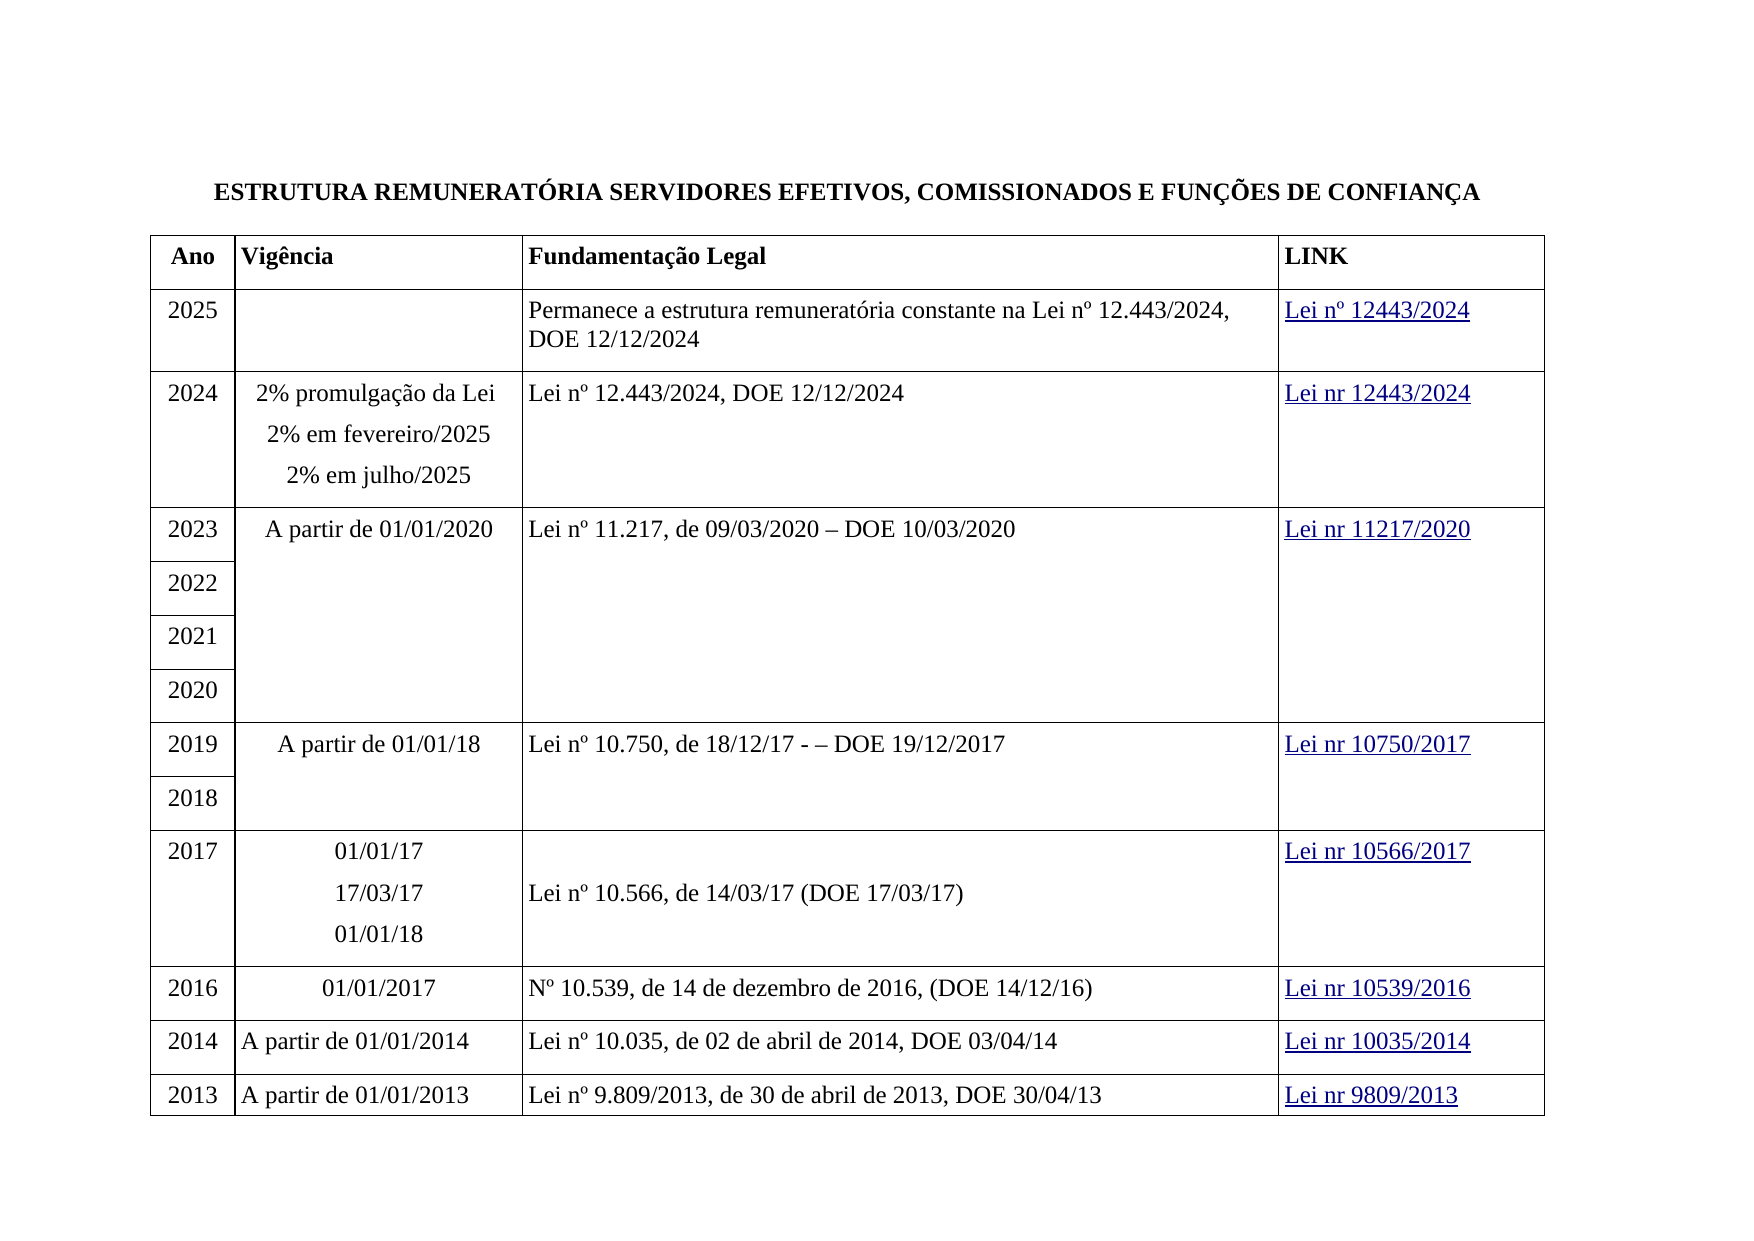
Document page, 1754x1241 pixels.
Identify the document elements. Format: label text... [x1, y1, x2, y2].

table_cell A partir de 01/01/2014 [236, 1021, 522, 1073]
table_cell Nº 10.539, de 14 de dezembro de 2016, (DOE 14/12/16) [523, 967, 1278, 1020]
table_cell Lei nº 12.443/2024, DOE 12/12/2024 [523, 372, 1278, 507]
table_cell Lei nr 11217/2020 [1279, 508, 1544, 722]
table_cell 2024 [151, 372, 234, 507]
table_cell A partir de 01/01/2013 [236, 1075, 522, 1115]
table_cell 2016 [151, 967, 234, 1020]
table_cell 2022 [151, 562, 234, 615]
table_header Ano [151, 236, 234, 288]
table_cell 2014 [151, 1021, 234, 1073]
table_header Vigência [236, 236, 522, 288]
table_cell 2017 [151, 831, 234, 966]
table_cell Lei nr 10750/2017 [1279, 723, 1544, 830]
table_cell 2021 [151, 616, 234, 668]
table_cell Lei nº 10.035, de 02 de abril de 2014, DOE 03/04/14 [523, 1021, 1278, 1073]
table_cell Lei nr 10566/2017 [1279, 831, 1544, 966]
table_cell [236, 290, 522, 371]
table_cell 2025 [151, 290, 234, 371]
table_cell 2018 [151, 777, 234, 830]
table_cell 2% promulgação da Lei 2% em fevereiro/2025 2% em julho/2025 [236, 372, 522, 507]
table_header LINK [1279, 236, 1544, 288]
table_cell Lei nr 10539/2016 [1279, 967, 1544, 1020]
table_cell A partir de 01/01/18 [236, 723, 522, 830]
table_cell Lei nº 10.750, de 18/12/17 - – DOE 19/12/2017 [523, 723, 1278, 830]
table_cell A partir de 01/01/2020 [236, 508, 522, 722]
table_cell Lei nr 10035/2014 [1279, 1021, 1544, 1073]
table_cell Lei nr 12443/2024 [1279, 372, 1544, 507]
text ESTRUTURA REMUNERATÓRIA SERVIDORES EFETIVOS, COMISSIONADOS E FUNÇÕES DE CONFIANÇA [118, 177, 1577, 206]
table_cell Lei nº 9.809/2013, de 30 de abril de 2013, DOE 30/04/13 [523, 1075, 1278, 1115]
table_cell 01/01/2017 [236, 967, 522, 1020]
table_cell 2020 [151, 670, 234, 722]
table_cell 01/01/17 17/03/17 01/01/18 [236, 831, 522, 966]
table_cell Lei nº 10.566, de 14/03/17 (DOE 17/03/17) [523, 831, 1278, 966]
table_cell 2013 [151, 1075, 234, 1115]
table_cell Permanece a estrutura remuneratória constante na Lei nº 12.443/2024, DOE 12/12/2024 [523, 290, 1278, 371]
table_cell Lei nº 12443/2024 [1279, 290, 1544, 371]
table_cell Lei nr 9809/2013 [1279, 1075, 1544, 1115]
table_header Fundamentação Legal [523, 236, 1278, 288]
table_cell 2019 [151, 723, 234, 776]
table_cell Lei nº 11.217, de 09/03/2020 – DOE 10/03/2020 [523, 508, 1278, 722]
table_cell 2023 [151, 508, 234, 561]
